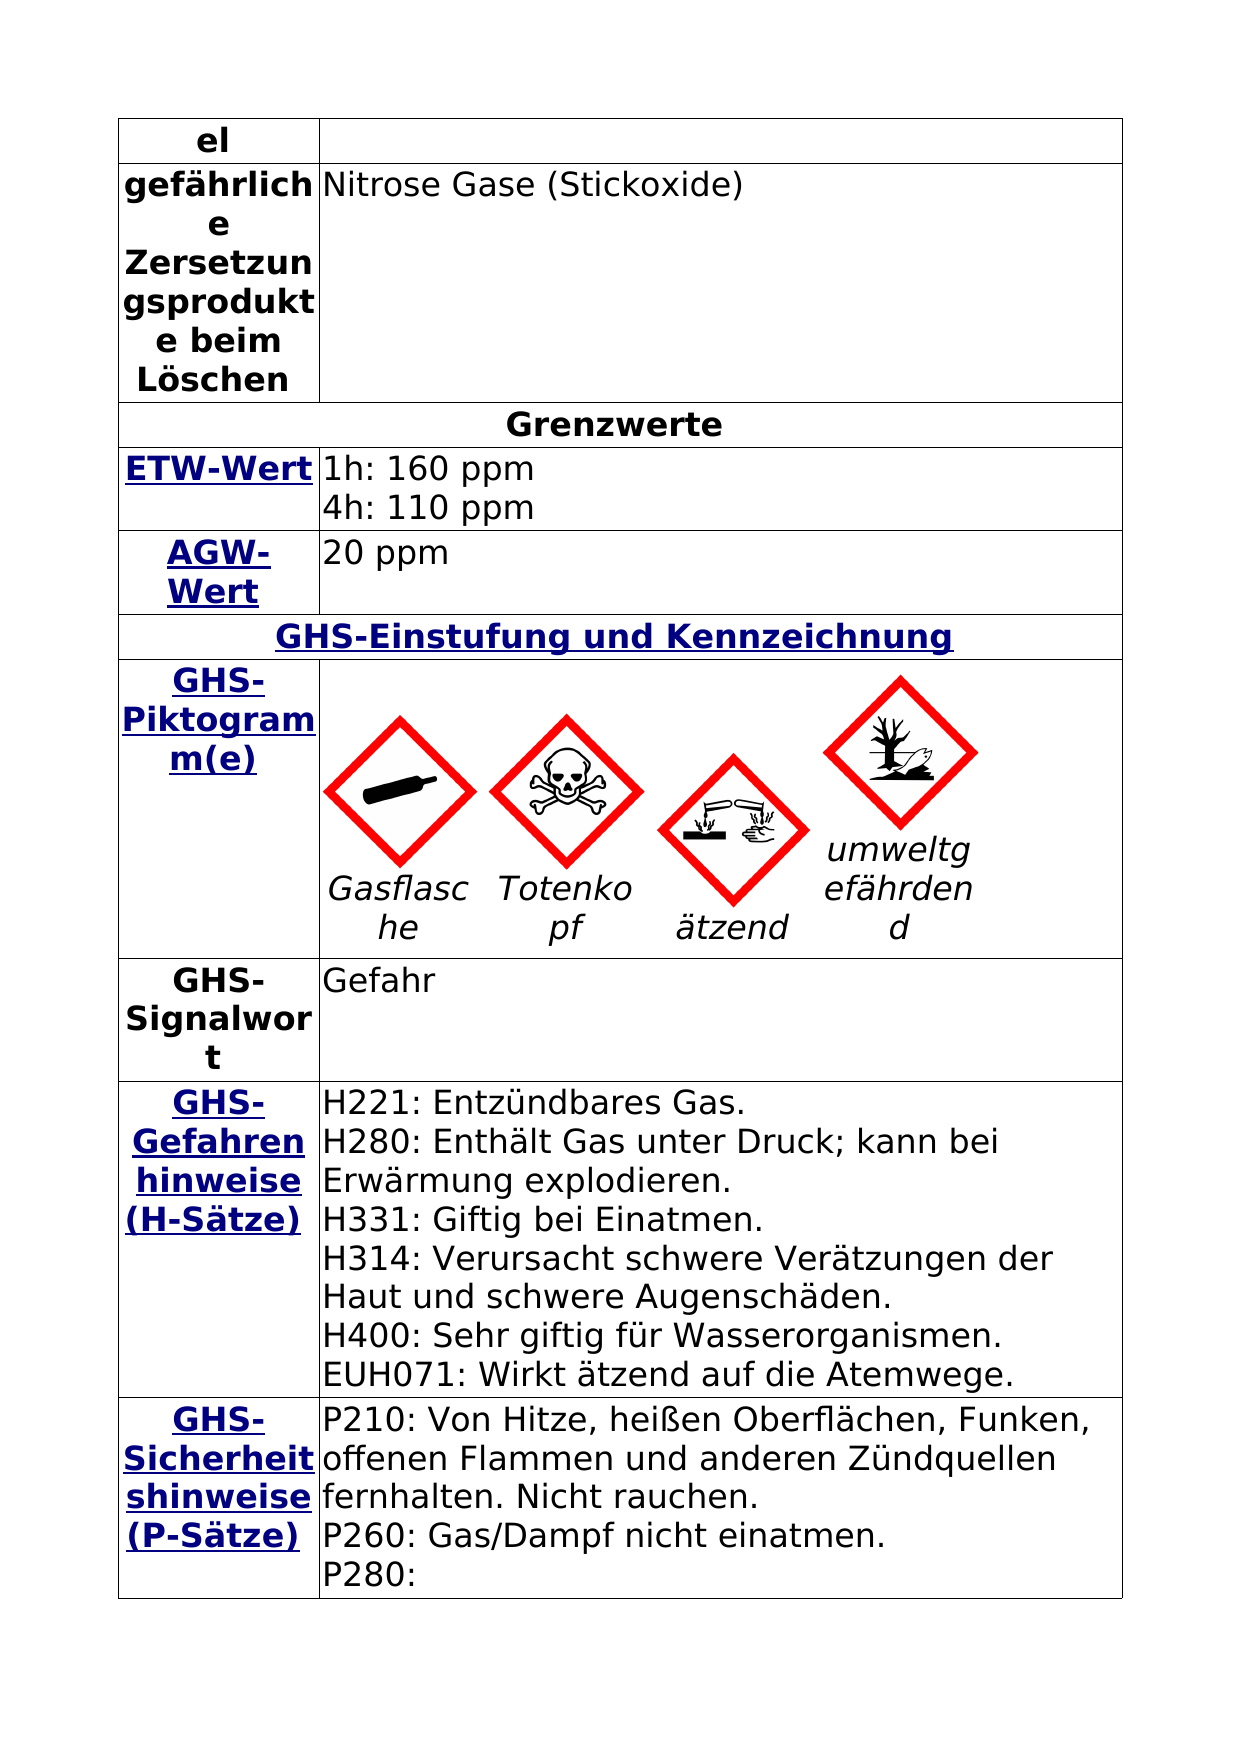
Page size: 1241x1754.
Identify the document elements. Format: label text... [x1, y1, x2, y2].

table_cell Gefahr [320, 959, 1122, 1081]
table_cell GHS-Piktogramm(e) [119, 660, 319, 958]
table_cell Nitrose Gase (Stickoxide) [320, 164, 1122, 402]
table_cell GHS-Einstufung und Kennzeichnung [119, 615, 1122, 659]
table_cell P210: Von Hitze, heißen Oberflächen, Funken, offenen Flammen und anderen Zündquellen fernhalten. Nicht rauchen. P260: Gas/Dampf nicht einatmen. P280: [320, 1398, 1122, 1597]
table_cell gefährliche Zersetzungsprodukte beim Löschen [119, 164, 319, 402]
picture [321, 713, 478, 870]
table_cell el [119, 119, 319, 163]
picture [488, 713, 645, 870]
table_cell GHS-Signalwort [119, 959, 319, 1081]
table_cell AGW-Wert [119, 531, 319, 614]
table_cell [320, 660, 1122, 958]
table_cell GHS-Gefahrenhinweise (H-Sätze) [119, 1082, 319, 1397]
picture [822, 674, 979, 831]
table_cell GHS-Sicherheitshinweise (P-Sätze) [119, 1398, 319, 1597]
table_cell ETW-Wert [119, 448, 319, 530]
table_cell 1h: 160 ppm 4h: 110 ppm [320, 448, 1122, 530]
picture [655, 752, 812, 909]
table_cell Grenzwerte [119, 403, 1122, 447]
table_cell 20 ppm [320, 531, 1122, 614]
table_cell - [320, 119, 1122, 163]
table_cell H221: Entzündbares Gas. H280: Enthält Gas unter Druck; kann bei Erwärmung explodieren. H331: Giftig bei Einatmen. H314: Verursacht schwere Verätzungen der Haut und schwere Augenschäden. H400: Sehr giftig für Wasserorganismen. EUH071: Wirkt ätzend auf die Atemwege. [320, 1082, 1122, 1397]
